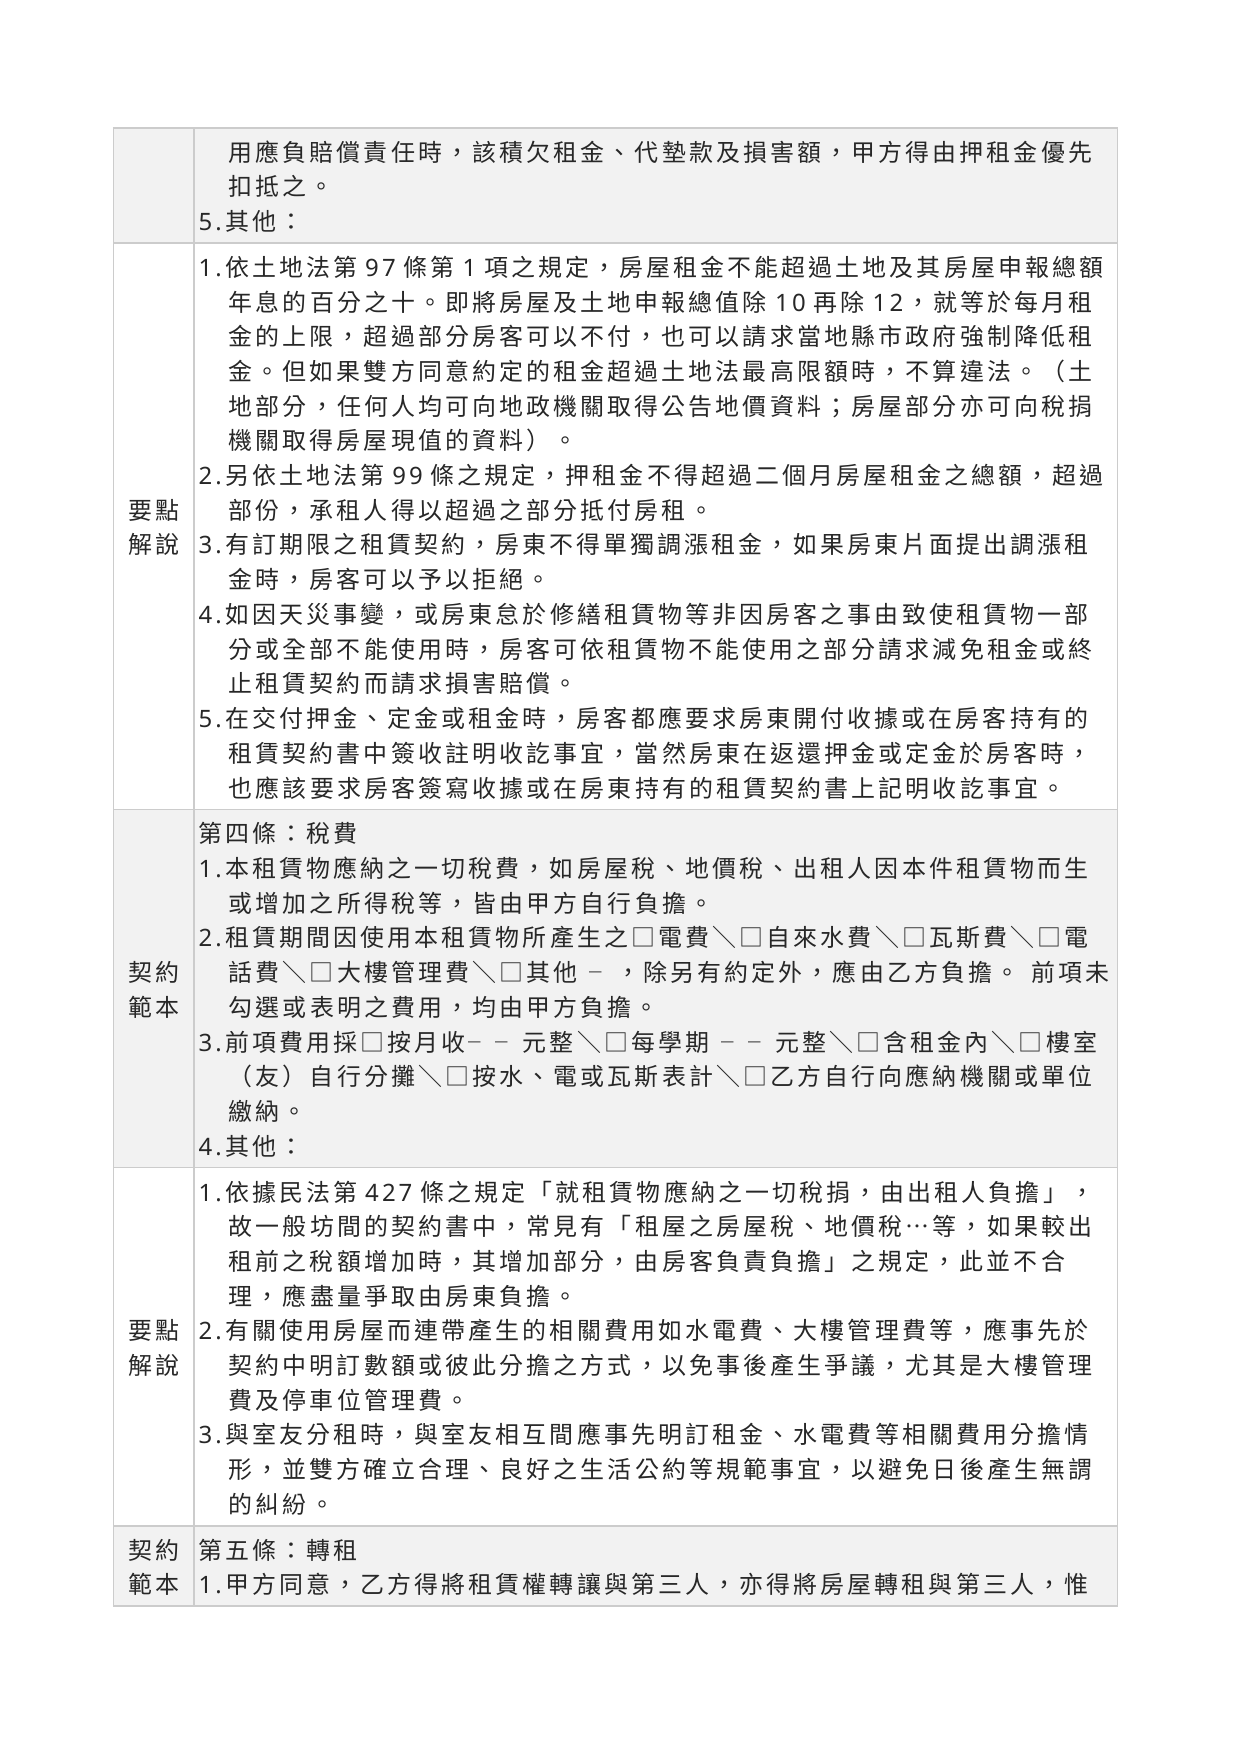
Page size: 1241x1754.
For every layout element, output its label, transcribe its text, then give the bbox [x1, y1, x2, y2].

table_cell 要點解說 [114, 1168, 193, 1525]
table_cell 要點解說 [114, 244, 193, 809]
table_cell 1.依土地法第97條第1項之規定，房屋租金不能超過土地及其房屋申報總額年息的百分之十。即將房屋及土地申報總值除10再除12，就等於每月租金的上限，超過部分房客可以不付，也可以請求當地縣市政府強制降低租金。但如果雙方同意約定的租金超過土地法最高限額時，不算違法。（土地部分，任何人均可向地政機關取得公告地價資料；房屋部分亦可向稅捐機關取得房屋現值的資料）。 2.另依土地法第99條之規定，押租金不得超過二個月房屋租金之總額，超過部份，承租人得以超過之部分抵付房租。 3.有訂期限之租賃契約，房東不得單獨調漲租金，如果房東片面提出調漲租金時，房客可以予以拒絕。 4.如因天災事變，或房東怠於修繕租賃物等非因房客之事由致使租賃物一部分或全部不能使用時，房客可依租賃物不能使用之部分請求減免租金或終止租賃契約而請求損害賠償。 5.在交付押金、定金或租金時，房客都應要求房東開付收據或在房客持有的租賃契約書中簽收註明收訖事宜，當然房東在返還押金或定金於房客時，也應該要求房客簽寫收據或在房東持有的租賃契約書上記明收訖事宜。 [195, 244, 1117, 809]
table_cell 第五條：轉租 1.甲方同意，乙方得將租賃權轉讓與第三人，亦得將房屋轉租與第三人，惟 [195, 1527, 1117, 1605]
table_cell 用應負賠償責任時，該積欠租金、代墊款及損害額，甲方得由押租金優先扣抵之。 5.其他： [195, 129, 1117, 242]
table_cell 第四條：稅費 1.本租賃物應納之一切稅費，如房屋稅、地價稅、出租人因本件租賃物而生或增加之所得稅等，皆由甲方自行負擔。 2.租賃期間因使用本租賃物所產生之□電費＼□自來水費＼□瓦斯費＼□電話費＼□大樓管理費＼□其他 ╴，除另有約定外，應由乙方負擔。 前項未勾選或表明之費用，均由甲方負擔。 3.前項費用採□按月收╴╴元整＼□每學期 ╴╴元整＼□含租金內＼□樓室（友）自行分攤＼□按水、電或瓦斯表計＼□乙方自行向應納機關或單位繳納。 4.其他： [195, 810, 1117, 1167]
table_cell 契約範本 [114, 1527, 193, 1605]
table_cell 1.依據民法第427條之規定「就租賃物應納之一切稅捐，由出租人負擔」，故一般坊間的契約書中，常見有「租屋之房屋稅、地價稅…等，如果較出租前之稅額增加時，其增加部分，由房客負責負擔」之規定，此並不合理，應盡量爭取由房東負擔。 2.有關使用房屋而連帶產生的相關費用如水電費、大樓管理費等，應事先於契約中明訂數額或彼此分擔之方式，以免事後產生爭議，尤其是大樓管理費及停車位管理費。 3.與室友分租時，與室友相互間應事先明訂租金、水電費等相關費用分擔情形，並雙方確立合理、良好之生活公約等規範事宜，以避免日後產生無謂的糾紛。 [195, 1168, 1117, 1525]
table_cell 契約範本 [114, 810, 193, 1167]
table_cell [114, 129, 193, 242]
